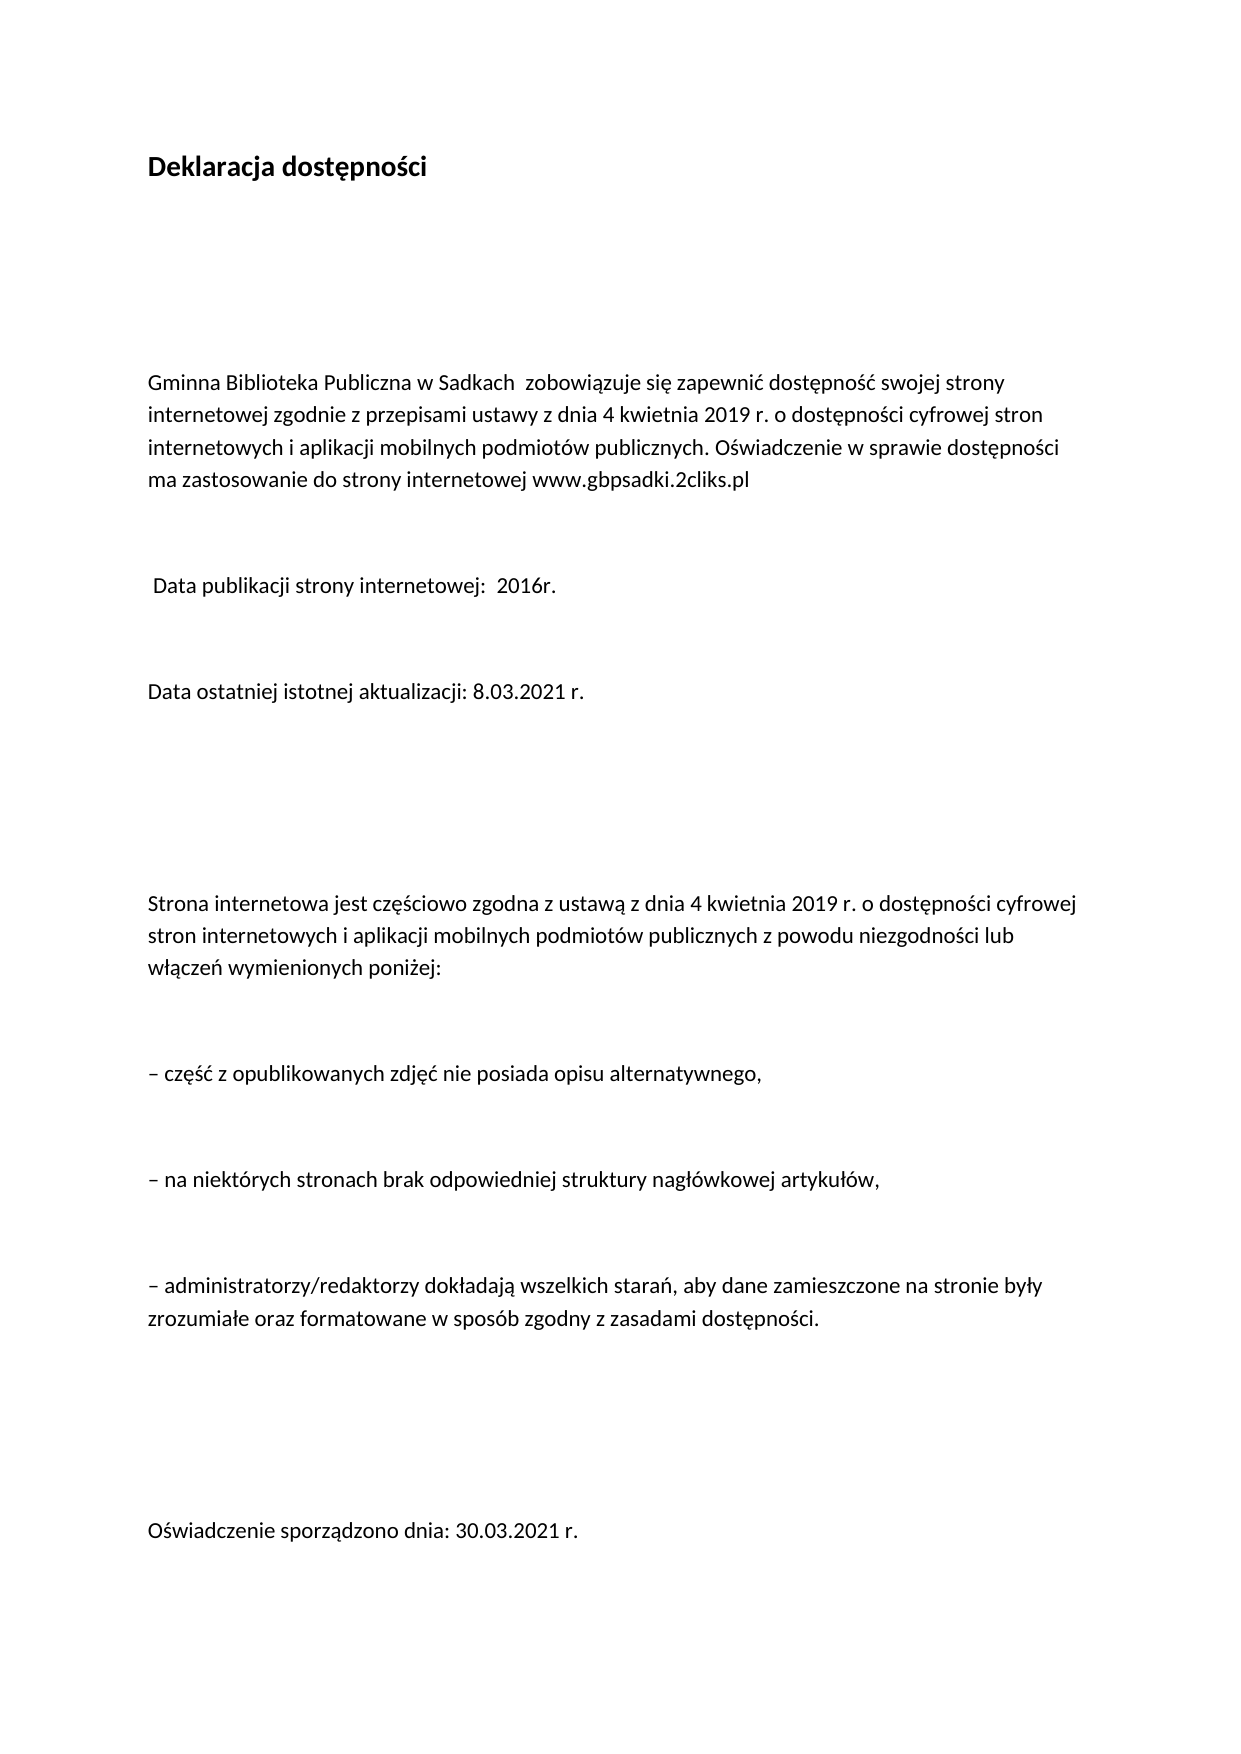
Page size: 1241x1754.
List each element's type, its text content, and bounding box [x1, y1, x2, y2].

text Oświadczenie sporządzono dnia: 30.03.2021 r. [148, 1516, 1093, 1544]
text Data publikacji strony internetowej: 2016r. [148, 571, 1093, 599]
text – część z opublikowanych zdjęć nie posiada opisu alternatywnego, [148, 1059, 1093, 1088]
text Strona internetowa jest częściowo zgodna z ustawą z dnia 4 kwietnia 2019 r. o dostępności cyfrowej stron internetowych i aplikacji mobilnych podmiotów publicznych z powodu niezgodności lub włączeń wymienionych poniżej: [148, 889, 1093, 982]
text – administratorzy/redaktorzy dokładają wszelkich starań, aby dane zamieszczone na stronie były zrozumiałe oraz formatowane w sposób zgodny z zasadami dostępności. [148, 1272, 1093, 1332]
text Data ostatniej istotnej aktualizacji: 8.03.2021 r. [148, 677, 1093, 705]
text Deklaracja dostępności [148, 148, 1093, 183]
text – na niektórych stronach brak odpowiedniej struktury nagłówkowej artykułów, [148, 1166, 1093, 1194]
text Gminna Biblioteka Publiczna w Sadkach zobowiązuje się zapewnić dostępność swojej strony internetowej zgodnie z przepisami ustawy z dnia 4 kwietnia 2019 r. o dostępności cyfrowej stron internetowych i aplikacji mobilnych podmiotów publicznych. Oświadczenie w sprawie dostępności ma zastosowanie do strony internetowej www.gbpsadki.2cliks.pl [148, 368, 1093, 493]
